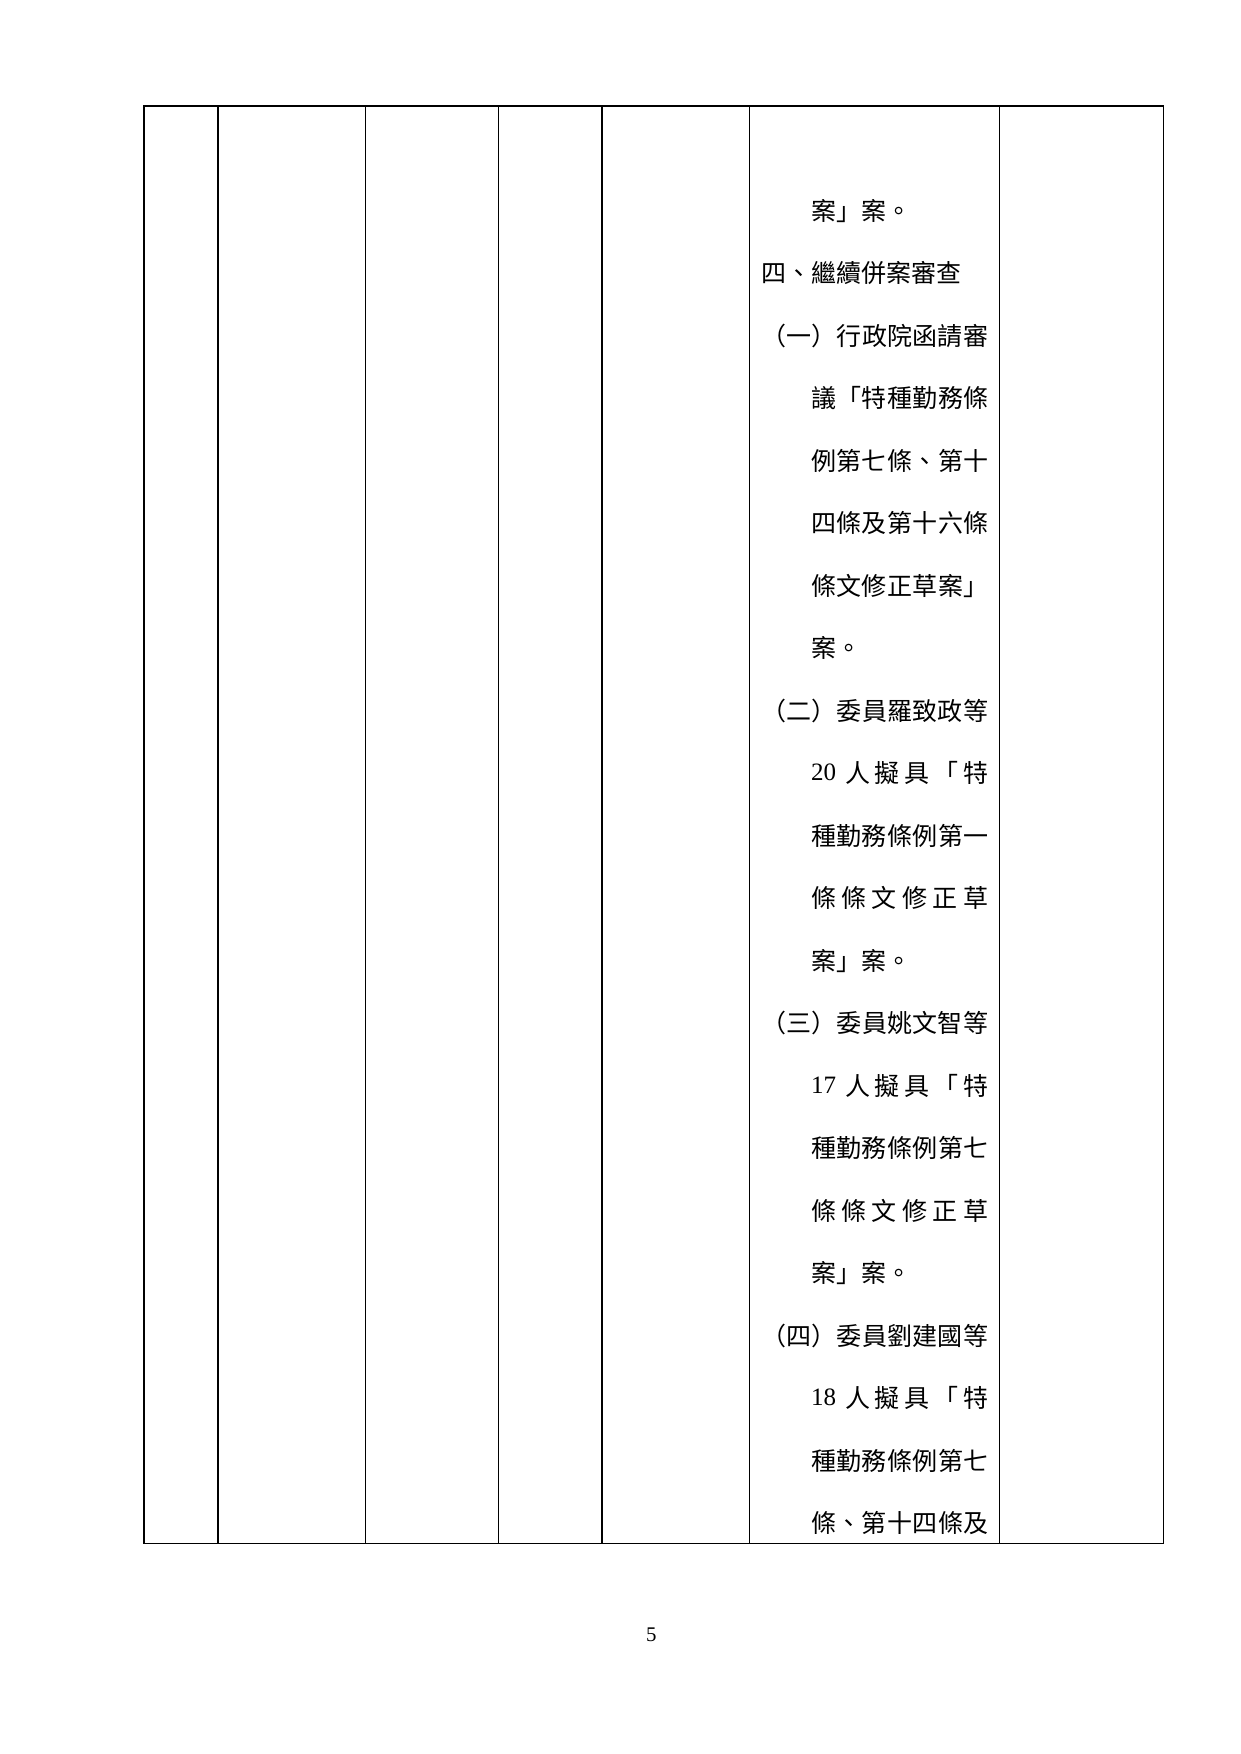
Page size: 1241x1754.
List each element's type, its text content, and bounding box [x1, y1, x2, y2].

table_cell [499, 107, 601, 1543]
table_cell [366, 107, 498, 1543]
table_cell 案」案。 四、繼續併案審查 （一）行政院函請審議「特種勤務條例第七條、第十四條及第十六條條文修正草案」案。 （二）委員羅致政等20人擬具「特種勤務條例第一條條文修正草案」案。 （三）委員姚文智等17人擬具「特種勤務條例第七條條文修正草案」案。 （四）委員劉建國等18人擬具「特種勤務條例第七條、第十四條及 [750, 107, 999, 1543]
table_cell [1000, 107, 1163, 1543]
table_cell [145, 107, 217, 1543]
table_cell [603, 107, 749, 1543]
table_cell [219, 107, 365, 1543]
